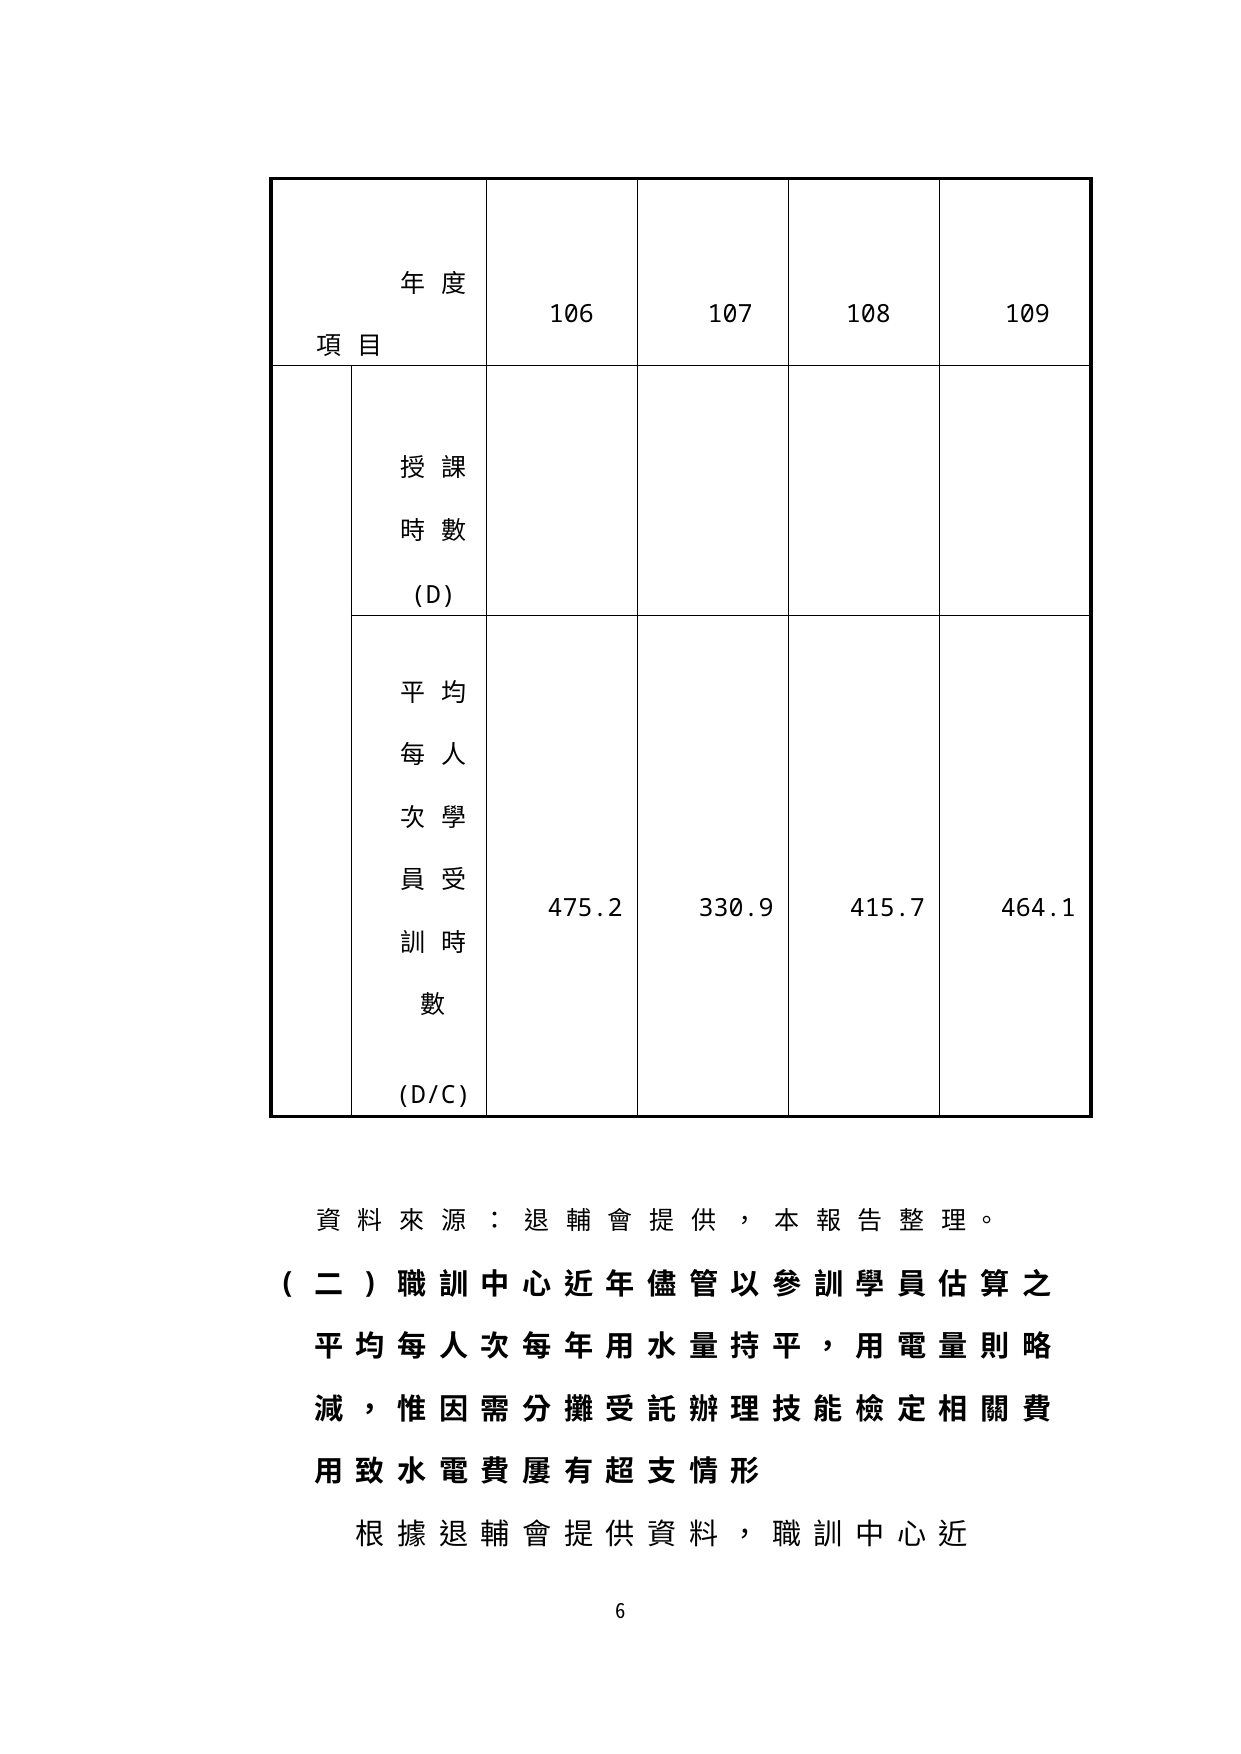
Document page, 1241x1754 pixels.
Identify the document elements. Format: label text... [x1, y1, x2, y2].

table_cell 授課時數 (D) [352, 366, 486, 615]
table_header 107 [638, 180, 788, 365]
table_cell [487, 366, 637, 615]
table_header 108 [789, 180, 939, 365]
table_cell [273, 366, 351, 1115]
table_cell 475.2 [487, 616, 637, 1115]
table_cell 464.1 [940, 616, 1089, 1115]
text 根據退輔會提供資料，職訓中心近 [271, 1490, 1058, 1552]
table_cell 330.9 [638, 616, 788, 1115]
table_cell 415.7 [789, 616, 939, 1115]
table_cell [940, 366, 1089, 615]
table_header 109 [940, 180, 1089, 365]
text (二)職訓中心近年儘管以參訓學員估算之平均每人次每年用水量持平，用電量則略減，惟因需分攤受託辦理技能檢定相關費用致水電費屢有超支情形 [242, 1240, 1058, 1490]
table_header 年度 項目 [273, 180, 486, 365]
text 資料來源：退輔會提供，本報告整理。 [242, 1177, 1058, 1240]
table_cell [789, 366, 939, 615]
table_header 106 [487, 180, 637, 365]
table_cell 平均每人次學員受訓時數 (D/C) [352, 616, 486, 1115]
table_cell [638, 366, 788, 615]
